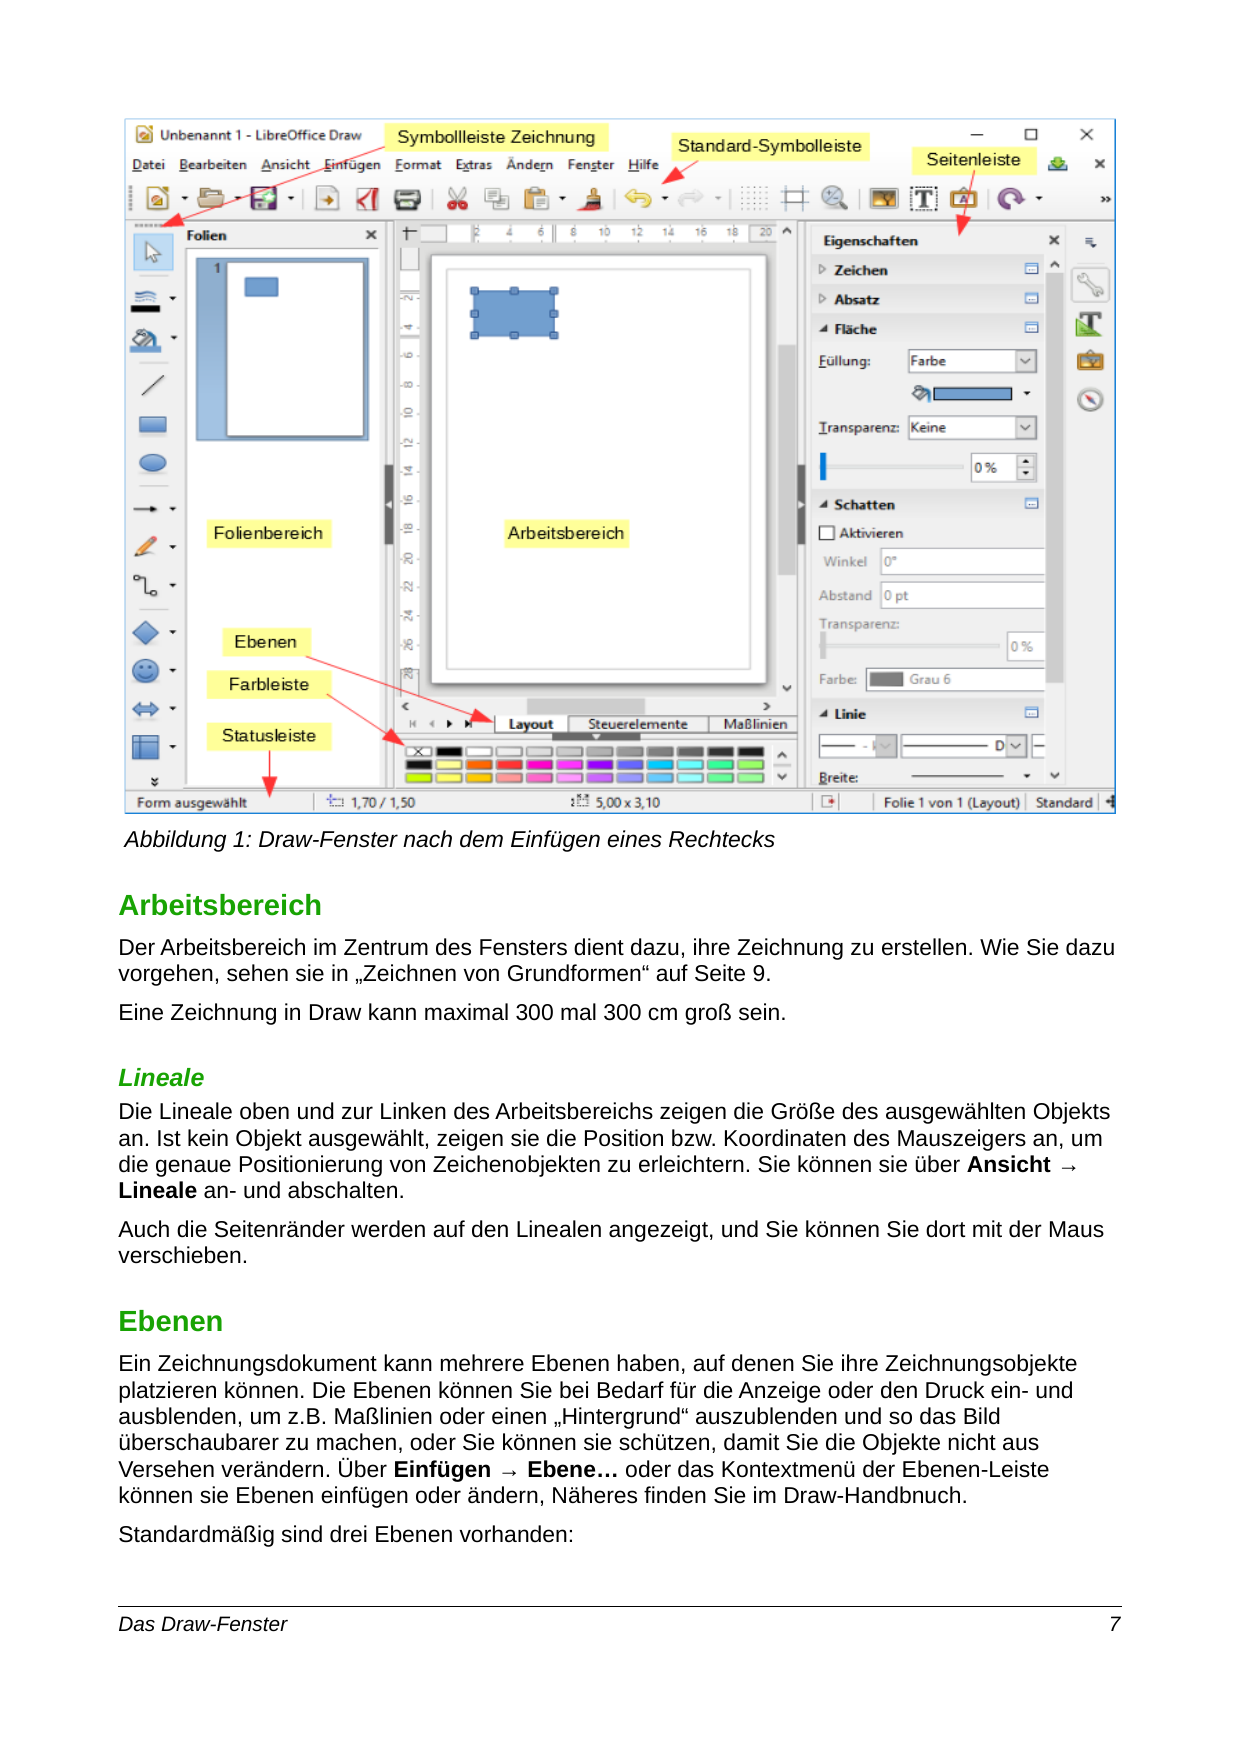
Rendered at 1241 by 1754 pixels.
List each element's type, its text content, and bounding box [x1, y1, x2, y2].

picture [124, 118, 1116, 814]
subtitle Ebenen [118, 1304, 1122, 1338]
subtitle Arbeitsbereich [118, 888, 1122, 922]
text Eine Zeichnung in Draw kann maximal 300 mal 300 cm groß sein. [118, 999, 1122, 1026]
text Abbildung 1: Draw-Fenster nach dem Einfügen eines Rechtecks [124, 826, 1116, 853]
text Der Arbeitsbereich im Zentrum des Fensters dient dazu, ihre Zeichnung zu erstellen. Wie Sie dazu vorgehen, sehen sie in „Zeichnen von Grundformen“ auf Seite 9. [118, 934, 1122, 987]
subtitle Lineale [118, 1063, 1122, 1092]
text Auch die Seitenränder werden auf den Linealen angezeigt, und Sie können Sie dort mit der Maus verschieben. [118, 1216, 1122, 1269]
text Ein Zeichnungsdokument kann mehrere Ebenen haben, auf denen Sie ihre Zeichnungsobjekte platzieren können. Die Ebenen können Sie bei Bedarf für die Anzeige oder den Druck ein- und ausblenden, um z.B. Maßlinien oder einen „Hintergrund“ auszublenden und so das Bild überschaubarer zu machen, oder Sie können sie schützen, damit Sie die Objekte nicht aus Versehen verändern. Über Einfügen → Ebene… oder das Kontextmenü der Ebenen-Leiste können sie Ebenen einfügen oder ändern, Näheres finden Sie im Draw-Handbnuch. [118, 1350, 1122, 1508]
text Standardmäßig sind drei Ebenen vorhanden: [118, 1521, 1122, 1547]
text Die Lineale oben und zur Linken des Arbeitsbereichs zeigen die Größe des ausgewählten Objekts an. Ist kein Objekt ausgewählt, zeigen sie die Position bzw. Koordinaten des Mauszeigers an, um die genaue Positionierung von Zeichenobjekten zu erleichtern. Sie können sie über Ansicht → Lineale an- und abschalten. [118, 1098, 1122, 1203]
